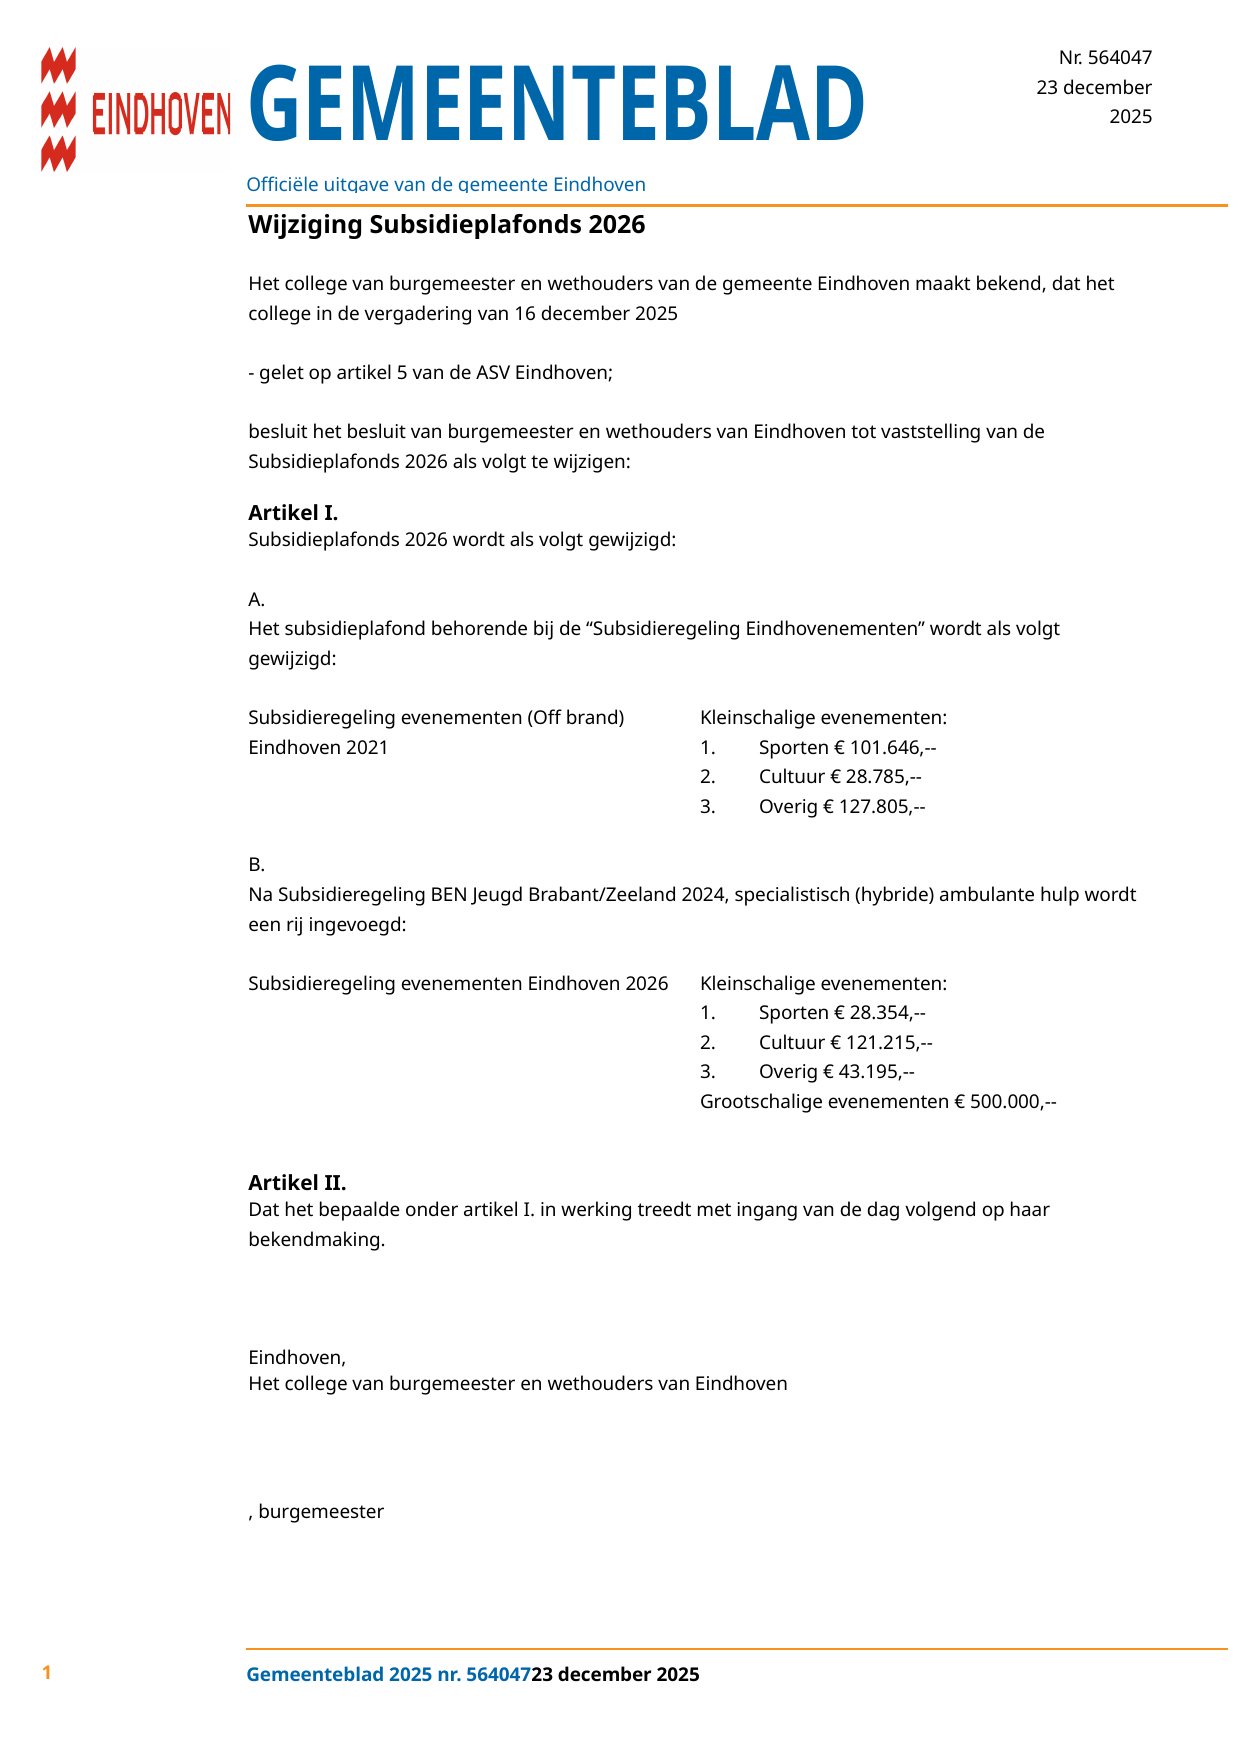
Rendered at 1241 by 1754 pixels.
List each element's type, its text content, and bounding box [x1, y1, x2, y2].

text A. [248, 586, 1152, 612]
picture [41, 47, 231, 172]
table_header Subsidieregeling evenementen (Off brand) Eindhoven 2021 [248, 704, 700, 819]
text Het subsidieplafond behorende bij de “Subsidieregeling Eindhovenementen” wordt als volgt gewijzigd: [248, 615, 1152, 671]
text Het college van burgemeester en wethouders van Eindhoven [248, 1370, 1152, 1396]
text - gelet op artikel 5 van de ASV Eindhoven; [248, 359, 1152, 385]
text B. [248, 852, 1152, 877]
text Subsidieplafonds 2026 wordt als volgt gewijzigd: [248, 527, 1152, 552]
text , burgemeester [248, 1498, 1152, 1524]
text Eindhoven, [248, 1344, 1152, 1370]
text Het college van burgemeester en wethouders van de gemeente Eindhoven maakt bekend, dat het college in de vergadering van 16 december 2025 [248, 270, 1152, 326]
text Artikel I. [248, 498, 1152, 527]
text Na Subsidieregeling BEN Jeugd Brabant/Zeeland 2024, specialistisch (hybride) ambulante hulp wordt een rij ingevoegd: [248, 881, 1152, 936]
text besluit het besluit van burgemeester en wethouders van Eindhoven tot vaststelling van de Subsidieplafonds 2026 als volgt te wijzigen: [248, 418, 1152, 473]
table_header Kleinschalige evenementen: Sporten € 101.646,-- Cultuur € 28.785,-- Overig € 127.805,-- [700, 704, 1152, 819]
table_header Subsidieregeling evenementen Eindhoven 2026 [248, 970, 700, 1114]
text Artikel II. [248, 1168, 1152, 1196]
text Dat het bepaalde onder artikel I. in werking treedt met ingang van de dag volgend op haar bekendmaking. [248, 1196, 1152, 1251]
text Wijziging Subsidieplafonds 2026 [248, 207, 1152, 241]
table_header Kleinschalige evenementen: Sporten € 28.354,-- Cultuur € 121.215,-- Overig € 43.195,-- Grootschalige evenementen € 500.000,-- [700, 970, 1152, 1114]
